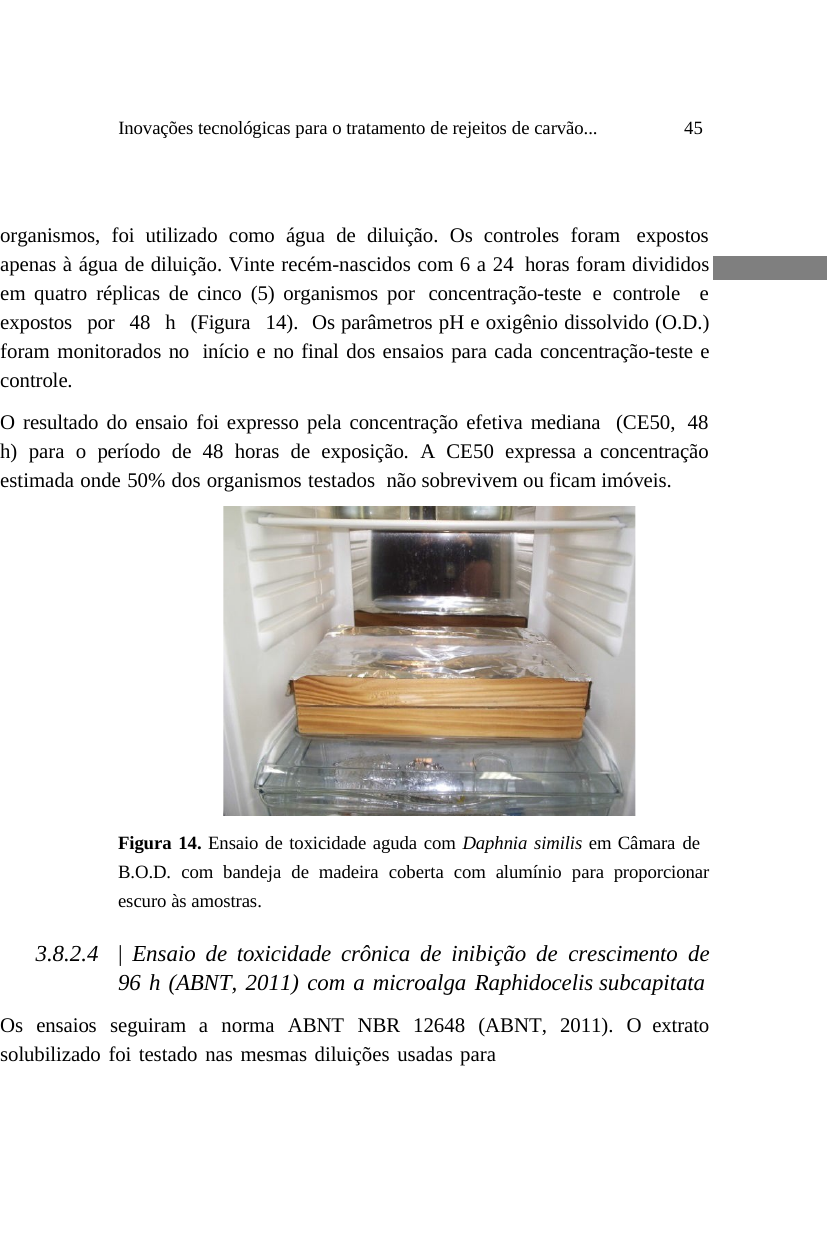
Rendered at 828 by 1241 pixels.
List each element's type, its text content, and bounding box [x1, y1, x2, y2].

text organismos, foi utilizado como água de diluição. Os controles foram expostos apenas à água de diluição. Vinte recém-nascidos com 6 a 24 horas foram divididos em quatro réplicas de cinco (5) organismos por concentração-teste e controle e expostos por 48 h (Figura 14). Os parâmetros pH e oxigênio dissolvido (O.D.) foram monitorados no início e no final dos ensaios para cada concentração-teste e controle. [0, 223, 709, 392]
text B.O.D. com bandeja de madeira coberta com alumínio para proporcionar escuro às amostras. [118, 861, 709, 912]
text Figura 14. Ensaio de toxicidade aguda com Daphnia similis em Câmara de [118, 832, 721, 853]
text Os ensaios seguiram a norma ABNT NBR 12648 (ABNT, 2011). O extrato solubilizado foi testado nas mesmas diluições usadas para [0, 1013, 709, 1066]
text O resultado do ensaio foi expresso pela concentração efetiva mediana (CE50, 48 h) para o período de 48 horas de exposição. A CE50 expressa a concentração estimada onde 50% dos organismos testados não sobrevivem ou ficam imóveis. [0, 410, 709, 492]
list | Ensaio de toxicidade crônica de inibição de crescimento de 96 h (ABNT, 2011) com a microalga Raphidocelis subcapitata [35, 940, 709, 996]
